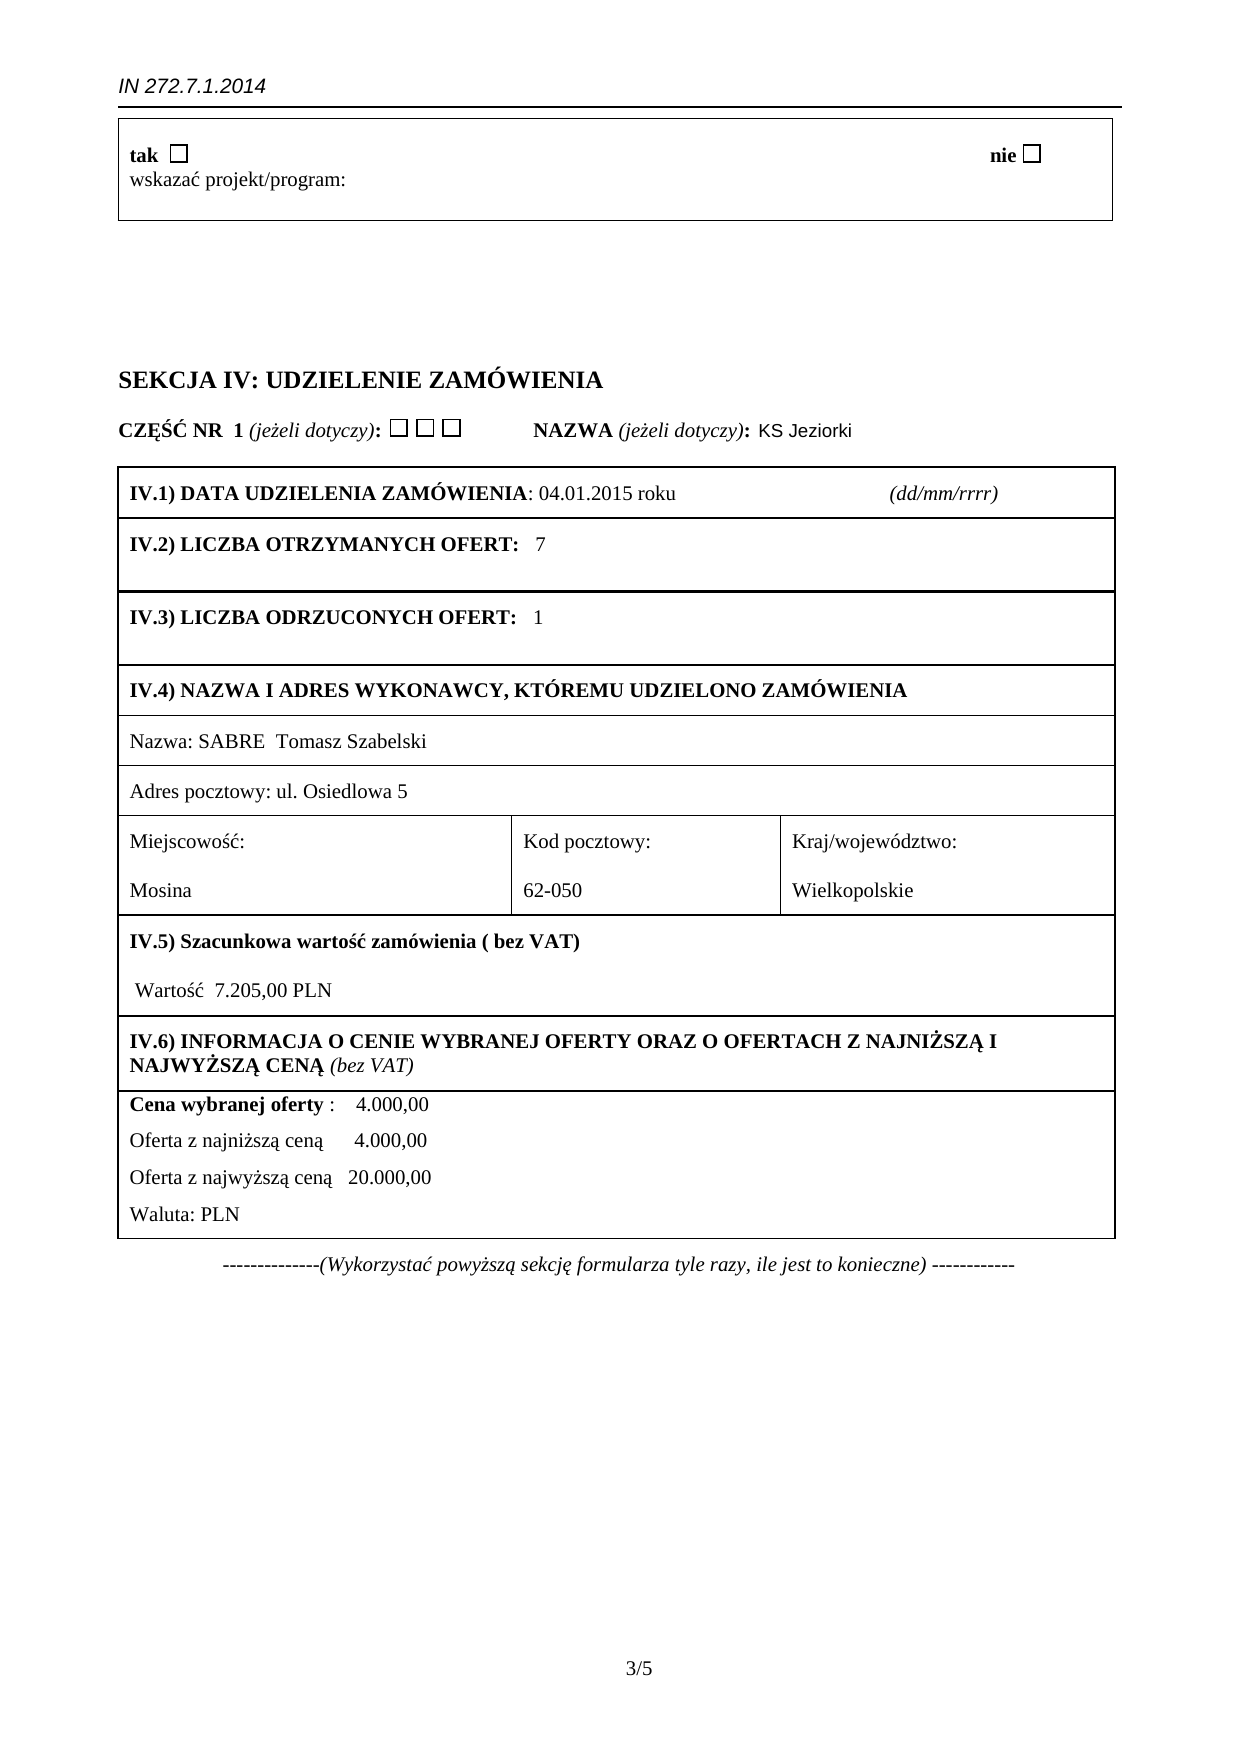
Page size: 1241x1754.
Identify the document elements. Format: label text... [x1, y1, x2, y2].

table_cell IV.2) LICZBA OTRZYMANYCH OFERT: 7 [119, 519, 1114, 590]
table_header tak nie wskazać projekt/program: [119, 119, 1112, 220]
table_cell IV.4) NAZWA I ADRES WYKONAWCY, KTÓREMU UDZIELONO ZAMÓWIENIA [119, 666, 1114, 715]
text CZĘŚĆ NR 1 (jeżeli dotyczy): NAZWA (jeżeli dotyczy): KS Jeziorki [118, 418, 1122, 442]
table_cell Cena wybranej oferty : 4.000,00 Oferta z najniższą ceną 4.000,00 Oferta z najwyższą ceną 20.000,00 Waluta: PLN [119, 1092, 1114, 1238]
table_cell Kraj/województwo: Wielkopolskie [781, 816, 1114, 914]
table_header IV.1) DATA UDZIELENIA ZAMÓWIENIA: 04.01.2015 roku (dd/mm/rrrr) [119, 468, 1114, 517]
table_cell Adres pocztowy: ul. Osiedlowa 5 [119, 766, 1114, 815]
table_cell Kod pocztowy: 62-050 [512, 816, 780, 914]
table_cell IV.5) Szacunkowa wartość zamówienia ( bez VAT) Wartość 7.205,00 PLN [119, 916, 1114, 1014]
text SEKCJA IV: UDZIELENIE ZAMÓWIENIA [118, 365, 1122, 394]
text --------------(Wykorzystać powyższą sekcję formularza tyle razy, ile jest to konieczne) ------------ [118, 1252, 1122, 1276]
table_cell IV.6) INFORMACJA O CENIE WYBRANEJ OFERTY ORAZ O OFERTACH Z NAJNIŻSZĄ I NAJWYŻSZĄ CENĄ (bez VAT) [119, 1017, 1114, 1090]
table_cell Miejscowość: Mosina [119, 816, 511, 914]
table_cell IV.3) LICZBA ODRZUCONYCH OFERT: 1 [119, 593, 1114, 664]
table_cell Nazwa: SABRE Tomasz Szabelski [119, 716, 1114, 765]
